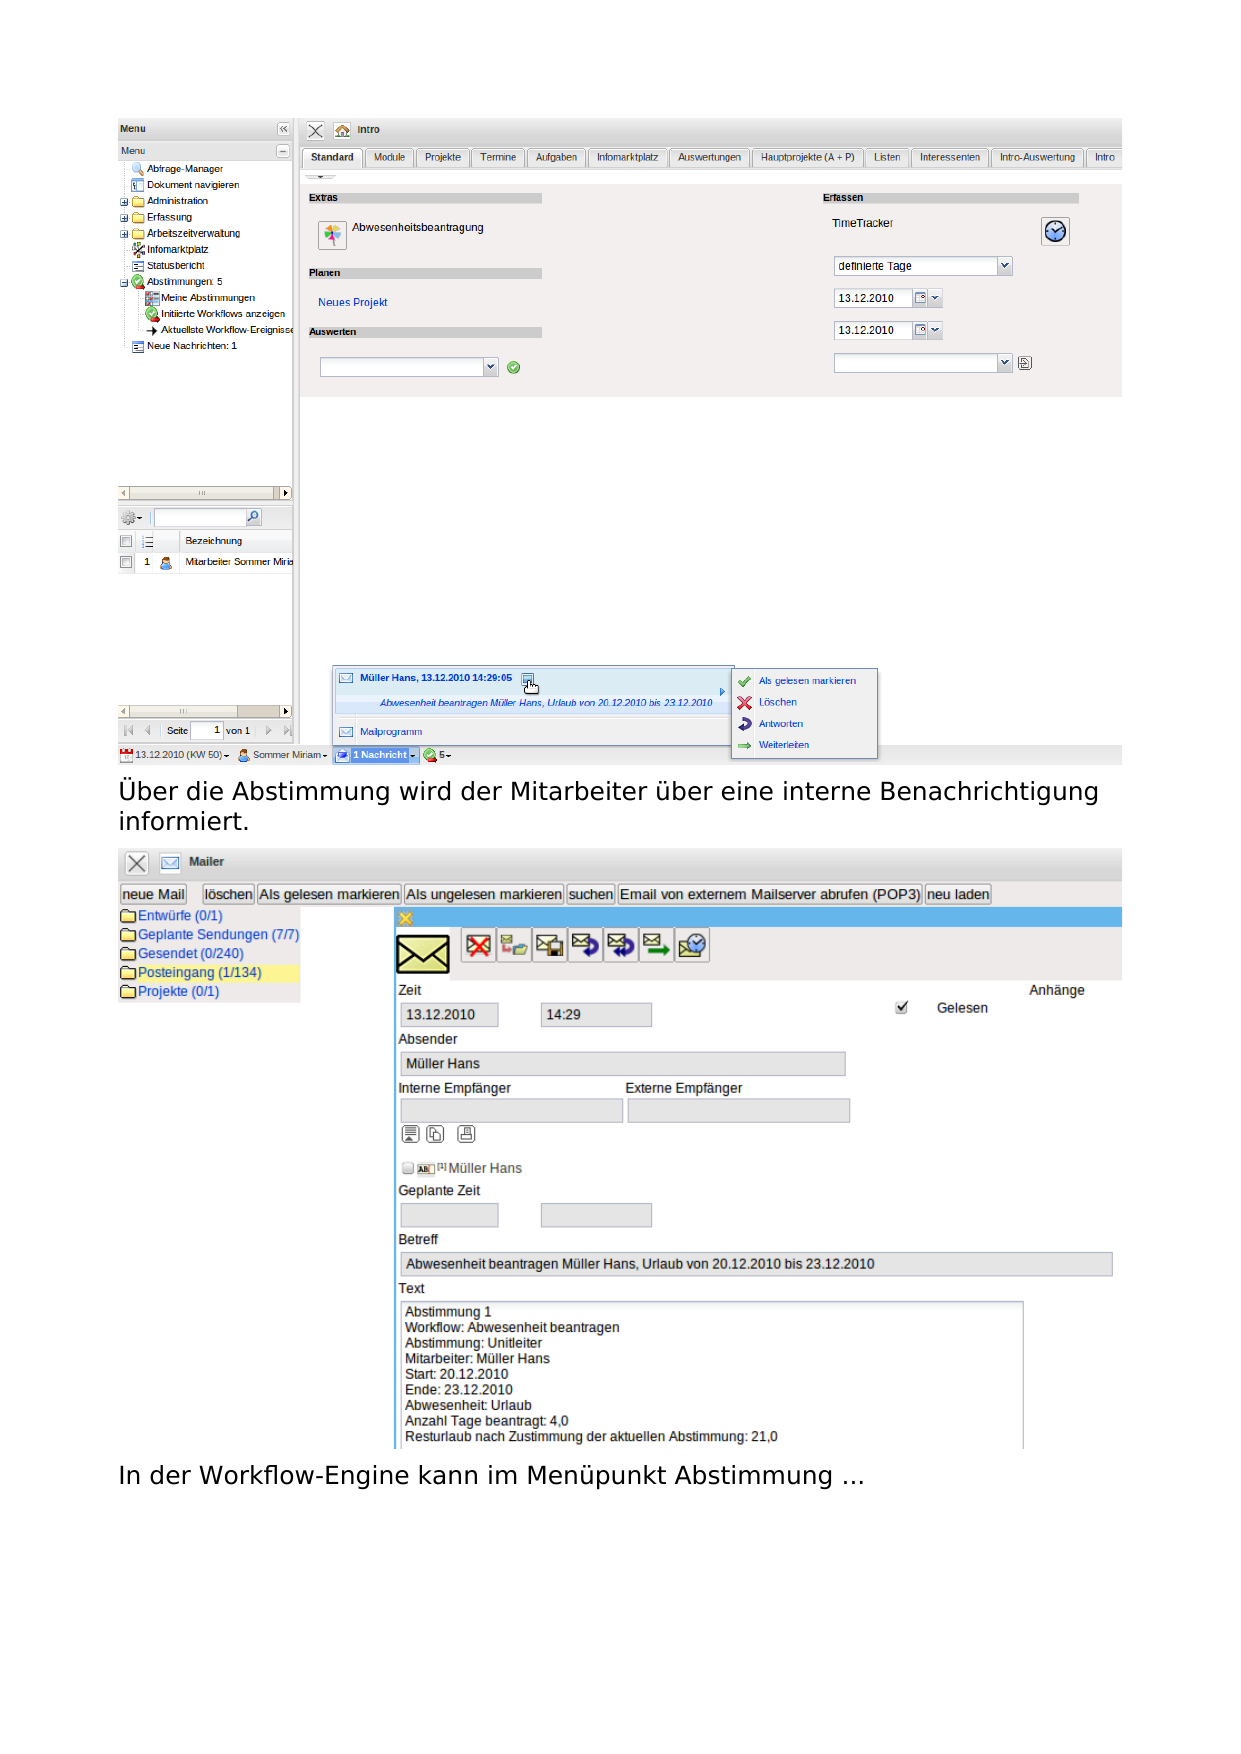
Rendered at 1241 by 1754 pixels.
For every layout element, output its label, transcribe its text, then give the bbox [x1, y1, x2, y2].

picture [118, 118, 1123, 765]
text In der Workflow-Engine kann im Menüpunkt Abstimmung ... [118, 1461, 1122, 1490]
picture [118, 848, 1123, 1449]
text Über die Abstimmung wird der Mitarbeiter über eine interne Benachrichtigung informiert. [118, 777, 1122, 836]
